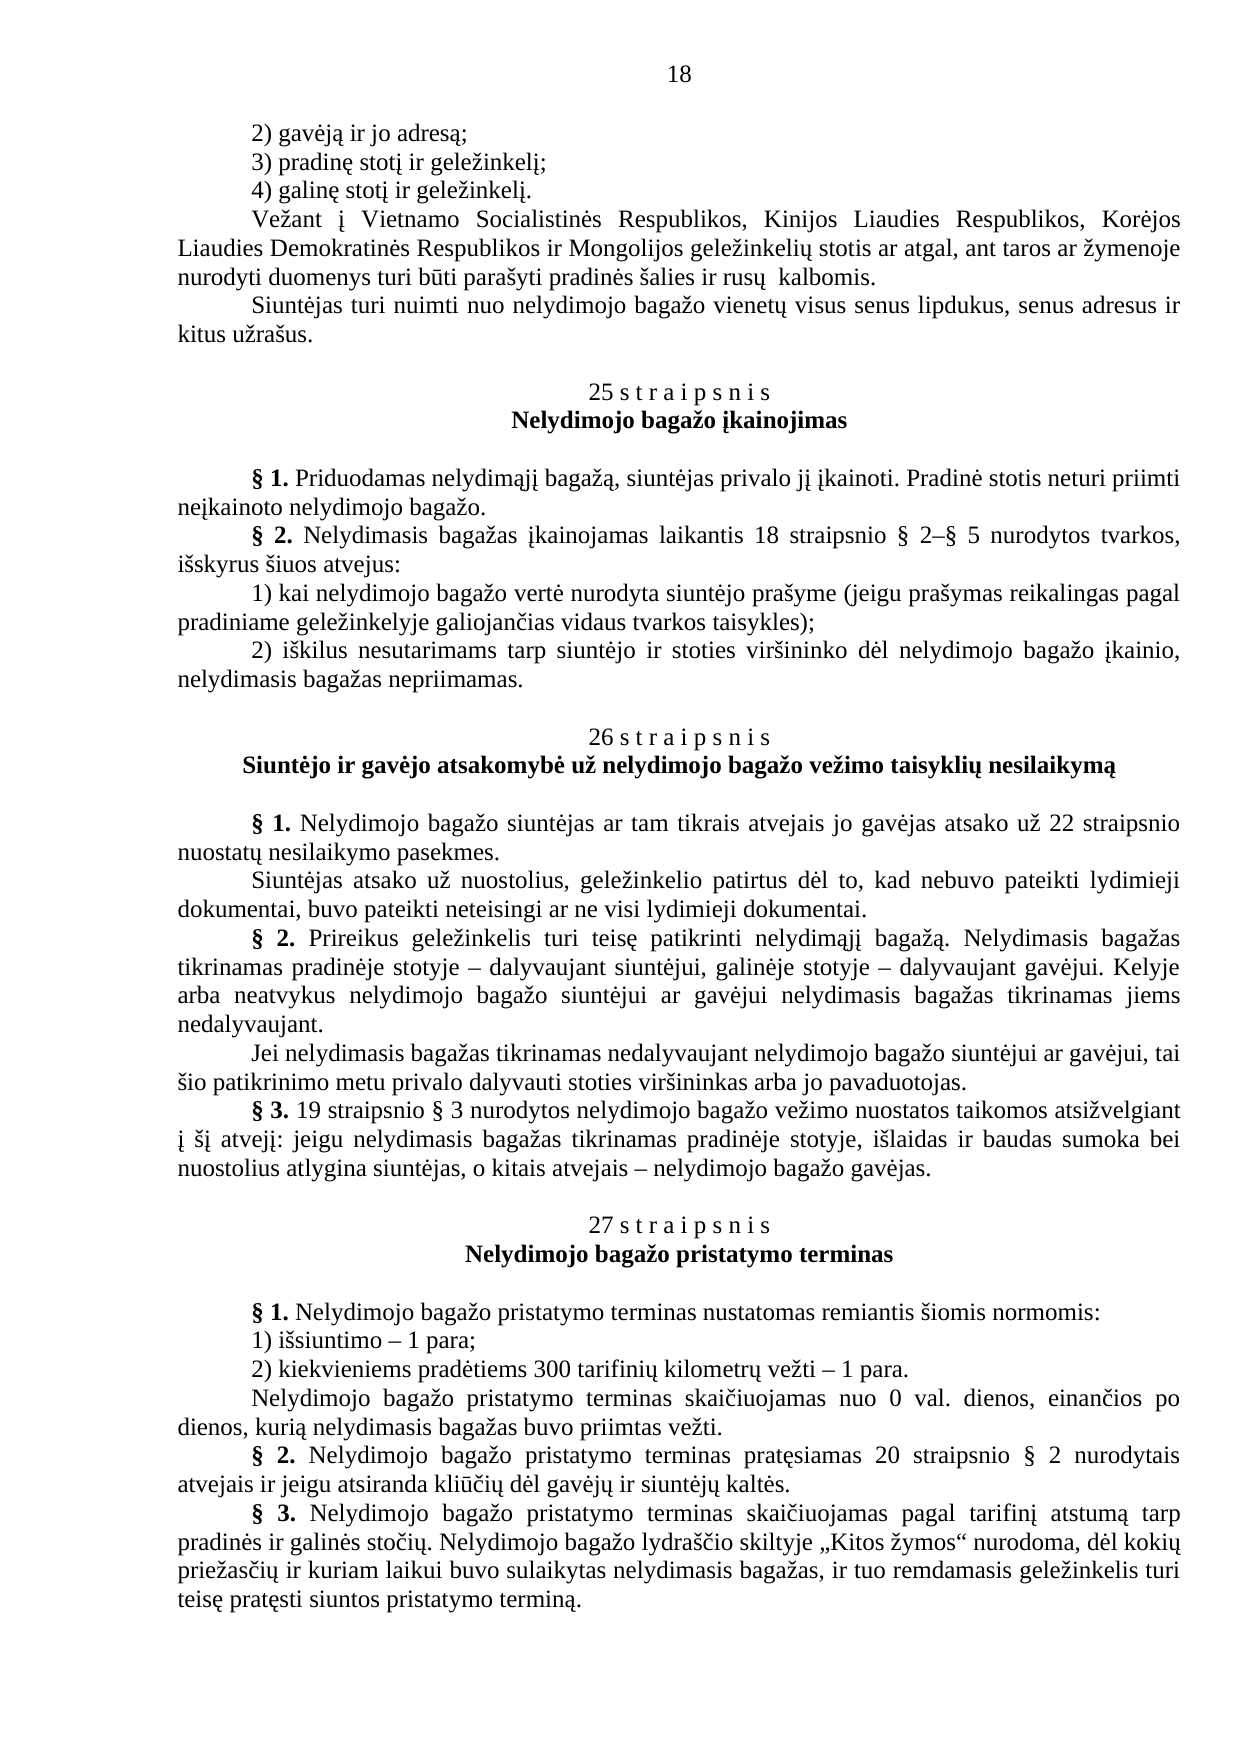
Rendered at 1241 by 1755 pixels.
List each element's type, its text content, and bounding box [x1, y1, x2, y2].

text Siuntėjo ir gavėjo atsakomybė už nelydimojo bagažo vežimo taisyklių nesilaikymą [177, 751, 1181, 779]
text 4) galinę stotį ir geležinkelį. [177, 176, 1181, 204]
text Siuntėjas turi nuimti nuo nelydimojo bagažo vienetų visus senus lipdukus, senus adresus ir kitus užrašus. [177, 291, 1181, 348]
text 2) iškilus nesutarimams tarp siuntėjo ir stoties viršininko dėl nelydimojo bagažo įkainio, nelydimasis bagažas nepriimamas. [177, 636, 1181, 693]
text § 2. Nelydimojo bagažo pristatymo terminas pratęsiamas 20 straipsnio § 2 nurodytais atvejais ir jeigu atsiranda kliūčių dėl gavėjų ir siuntėjų kaltės. [177, 1441, 1181, 1498]
text 2) gavėją ir jo adresą; [177, 118, 1181, 147]
text § 3. 19 straipsnio § 3 nurodytos nelydimojo bagažo vežimo nuostatos taikomos atsižvelgiant į šį atvejį: jeigu nelydimasis bagažas tikrinamas pradinėje stotyje, išlaidas ir baudas sumoka bei nuostolius atlygina siuntėjas, o kitais atvejais – nelydimojo bagažo gavėjas. [177, 1096, 1181, 1182]
text Nelydimojo bagažo pristatymo terminas skaičiuojamas nuo 0 val. dienos, einančios po dienos, kurią nelydimasis bagažas buvo priimtas vežti. [177, 1383, 1181, 1441]
text 27 straipsnis [177, 1211, 1181, 1239]
text Jei nelydimasis bagažas tikrinamas nedalyvaujant nelydimojo bagažo siuntėjui ar gavėjui, tai šio patikrinimo metu privalo dalyvauti stoties viršininkas arba jo pavaduotojas. [177, 1038, 1181, 1096]
text 1) kai nelydimojo bagažo vertė nurodyta siuntėjo prašyme (jeigu prašymas reikalingas pagal pradiniame geležinkelyje galiojančias vidaus tvarkos taisykles); [177, 578, 1181, 636]
text 25 straipsnis [177, 377, 1181, 406]
text Nelydimojo bagažo pristatymo terminas [177, 1239, 1181, 1268]
text § 2. Nelydimasis bagažas įkainojamas laikantis 18 straipsnio § 2–§ 5 nurodytos tvarkos, išskyrus šiuos atvejus: [177, 521, 1181, 578]
text 3) pradinę stotį ir geležinkelį; [177, 147, 1181, 176]
text 2) kiekvieniems pradėtiems 300 tarifinių kilometrų vežti – 1 para. [177, 1354, 1181, 1383]
text § 3. Nelydimojo bagažo pristatymo terminas skaičiuojamas pagal tarifinį atstumą tarp pradinės ir galinės stočių. Nelydimojo bagažo lydraščio skiltyje „Kitos žymos“ nurodoma, dėl kokių priežasčių ir kuriam laikui buvo sulaikytas nelydimasis bagažas, ir tuo remdamasis geležinkelis turi teisę pratęsti siuntos pristatymo terminą. [177, 1498, 1181, 1613]
text § 2. Prireikus geležinkelis turi teisę patikrinti nelydimąjį bagažą. Nelydimasis bagažas tikrinamas pradinėje stotyje – dalyvaujant siuntėjui, galinėje stotyje – dalyvaujant gavėjui. Kelyje arba neatvykus nelydimojo bagažo siuntėjui ar gavėjui nelydimasis bagažas tikrinamas jiems nedalyvaujant. [177, 923, 1181, 1038]
text Siuntėjas atsako už nuostolius, geležinkelio patirtus dėl to, kad nebuvo pateikti lydimieji dokumentai, buvo pateikti neteisingi ar ne visi lydimieji dokumentai. [177, 866, 1181, 923]
text 1) išsiuntimo – 1 para; [177, 1326, 1181, 1354]
text § 1. Priduodamas nelydimąjį bagažą, siuntėjas privalo jį įkainoti. Pradinė stotis neturi priimti neįkainoto nelydimojo bagažo. [177, 463, 1181, 521]
text § 1. Nelydimojo bagažo siuntėjas ar tam tikrais atvejais jo gavėjas atsako už 22 straipsnio nuostatų nesilaikymo pasekmes. [177, 808, 1181, 866]
text Nelydimojo bagažo įkainojimas [177, 406, 1181, 434]
text 26 straipsnis [177, 722, 1181, 751]
text Vežant į Vietnamo Socialistinės Respublikos, Kinijos Liaudies Respublikos, Korėjos Liaudies Demokratinės Respublikos ir Mongolijos geležinkelių stotis ar atgal, ant taros ar žymenoje nurodyti duomenys turi būti parašyti pradinės šalies ir rusų kalbomis. [177, 204, 1181, 291]
text § 1. Nelydimojo bagažo pristatymo terminas nustatomas remiantis šiomis normomis: [177, 1297, 1181, 1326]
